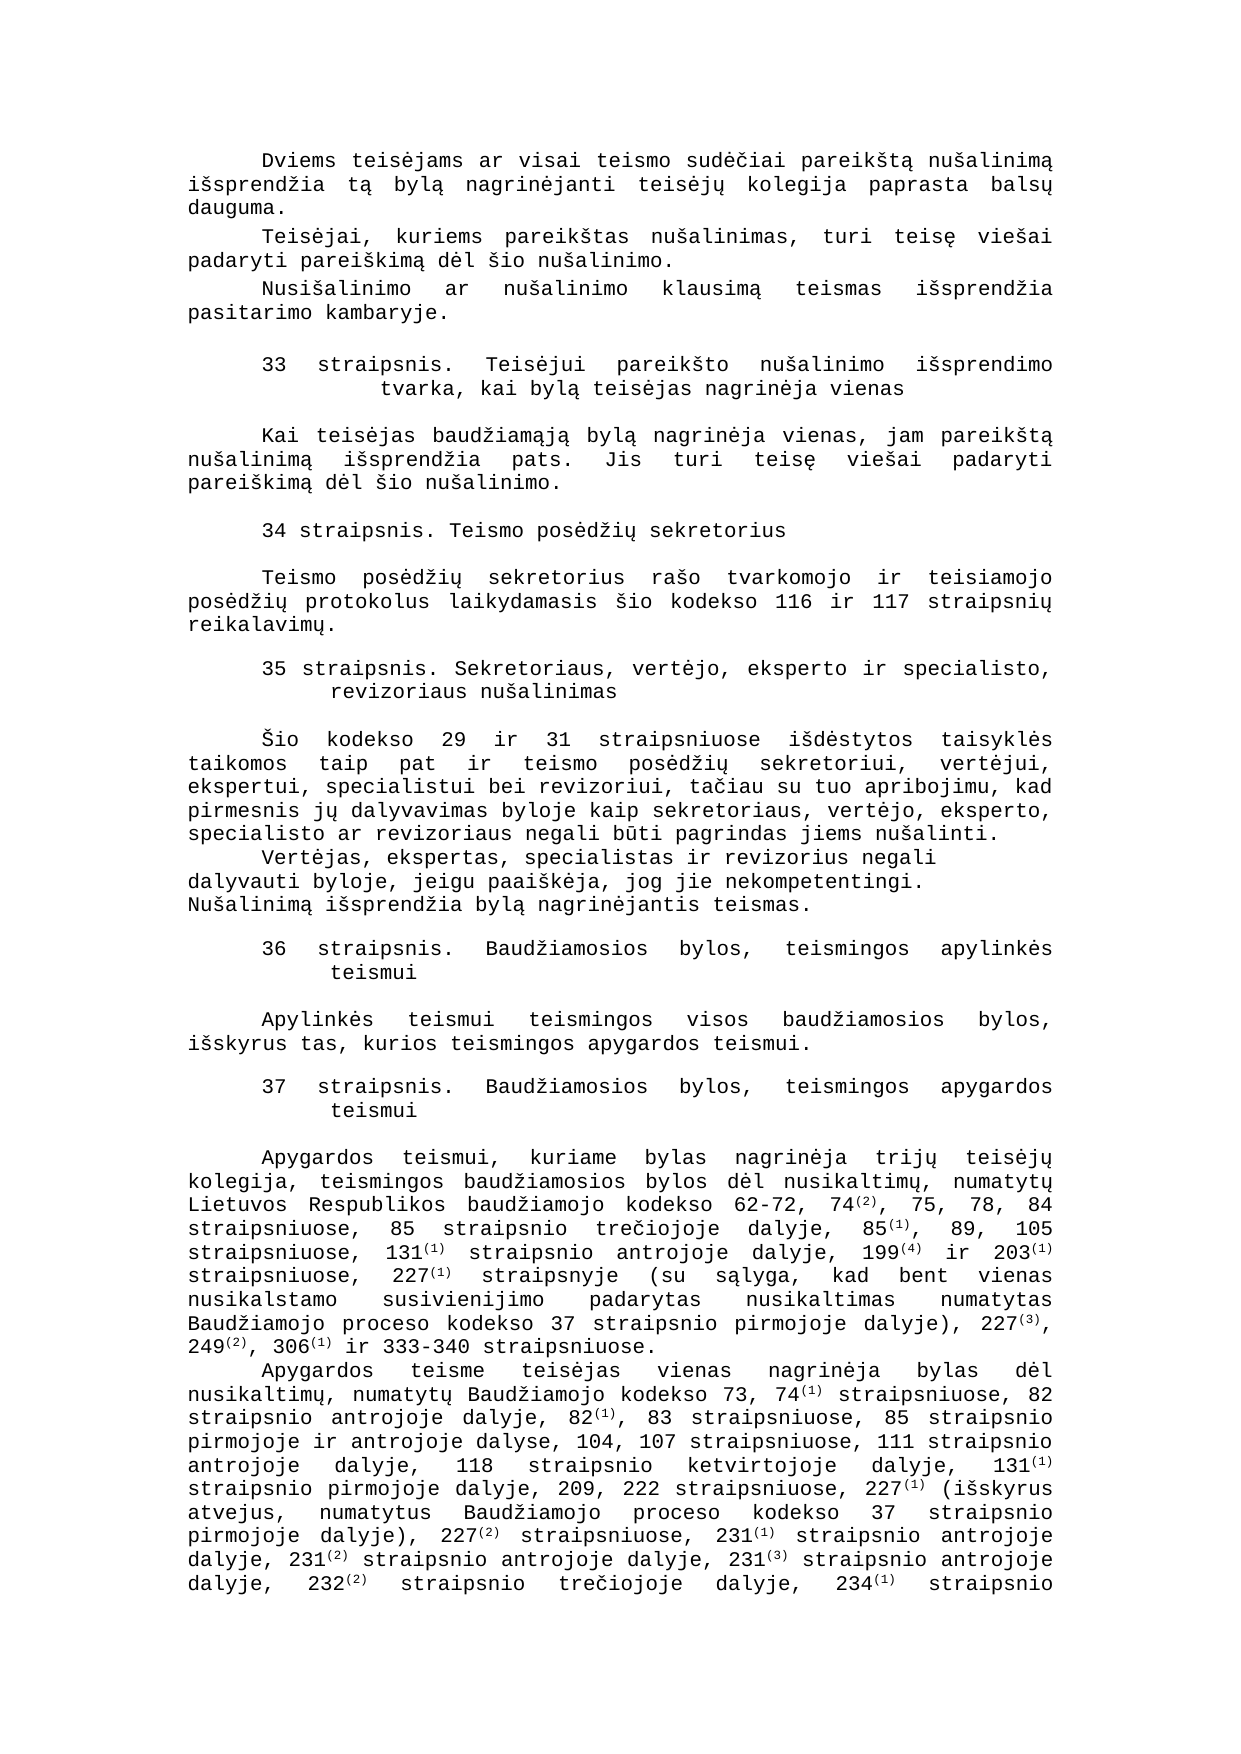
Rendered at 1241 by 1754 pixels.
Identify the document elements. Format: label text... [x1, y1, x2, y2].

text 37 straipsnis. Baudžiamosios bylos, teismingos apygardos teismui [261, 1076, 1053, 1123]
text Kai teisėjas baudžiamąją bylą nagrinėja vienas, jam pareikštą nušalinimą išsprendžia pats. Jis turi teisę viešai padaryti pareiškimą dėl šio nušalinimo. [187, 425, 1053, 496]
text 35 straipsnis. Sekretoriaus, vertėjo, eksperto ir specialisto, revizoriaus nušalinimas [261, 658, 1053, 705]
text Dviems teisėjams ar visai teismo sudėčiai pareikštą nušalinimą išsprendžia tą bylą nagrinėjanti teisėjų kolegija paprasta balsų dauguma. [187, 150, 1053, 221]
text Apygardos teisme teisėjas vienas nagrinėja bylas dėl nusikaltimų, numatytų Baudžiamojo kodekso 73, 74(1) straipsniuose, 82 straipsnio antrojoje dalyje, 82(1), 83 straipsniuose, 85 straipsnio pirmojoje ir antrojoje dalyse, 104, 107 straipsniuose, 111 straipsnio antrojoje dalyje, 118 straipsnio ketvirtojoje dalyje, 131(1) straipsnio pirmojoje dalyje, 209, 222 straipsniuose, 227(1) (išskyrus atvejus, numatytus Baudžiamojo proceso kodekso 37 straipsnio pirmojoje dalyje), 227(2) straipsniuose, 231(1) straipsnio antrojoje dalyje, 231(2) straipsnio antrojoje dalyje, 231(3) straipsnio antrojoje dalyje, 232(2) straipsnio trečiojoje dalyje, 234(1) straipsnio [187, 1360, 1053, 1596]
text Teismo posėdžių sekretorius rašo tvarkomojo ir teisiamojo posėdžių protokolus laikydamasis šio kodekso 116 ir 117 straipsnių reikalavimų. [187, 567, 1053, 638]
text 33 straipsnis. Teisėjui pareikšto nušalinimo išsprendimo tvarka, kai bylą teisėjas nagrinėja vienas [261, 354, 1053, 401]
text Nusišalinimo ar nušalinimo klausimą teismas išsprendžia pasitarimo kambaryje. [187, 278, 1053, 326]
text Vertėjas, ekspertas, specialistas ir revizorius negali dalyvauti byloje, jeigu paaiškėja, jog jie nekompetentingi. Nušalinimą išsprendžia bylą nagrinėjantis teismas. [187, 847, 1053, 918]
text 36 straipsnis. Baudžiamosios bylos, teismingos apylinkės teismui [261, 938, 1053, 985]
text Šio kodekso 29 ir 31 straipsniuose išdėstytos taisyklės taikomos taip pat ir teismo posėdžių sekretoriui, vertėjui, ekspertui, specialistui bei revizoriui, tačiau su tuo apribojimu, kad pirmesnis jų dalyvavimas byloje kaip sekretoriaus, vertėjo, eksperto, specialisto ar revizoriaus negali būti pagrindas jiems nušalinti. [187, 729, 1053, 847]
text Apylinkės teismui teismingos visos baudžiamosios bylos, išskyrus tas, kurios teismingos apygardos teismui. [187, 1009, 1053, 1056]
text 34 straipsnis. Teismo posėdžių sekretorius [212, 520, 1053, 543]
text Apygardos teismui, kuriame bylas nagrinėja trijų teisėjų kolegija, teismingos baudžiamosios bylos dėl nusikaltimų, numatytų Lietuvos Respublikos baudžiamojo kodekso 62-72, 74(2), 75, 78, 84 straipsniuose, 85 straipsnio trečiojoje dalyje, 85(1), 89, 105 straipsniuose, 131(1) straipsnio antrojoje dalyje, 199(4) ir 203(1) straipsniuose, 227(1) straipsnyje (su sąlyga, kad bent vienas nusikalstamo susivienijimo padarytas nusikaltimas numatytas Baudžiamojo proceso kodekso 37 straipsnio pirmojoje dalyje), 227(3), 249(2), 306(1) ir 333-340 straipsniuose. [187, 1147, 1053, 1360]
text Teisėjai, kuriems pareikštas nušalinimas, turi teisę viešai padaryti pareiškimą dėl šio nušalinimo. [187, 226, 1053, 273]
